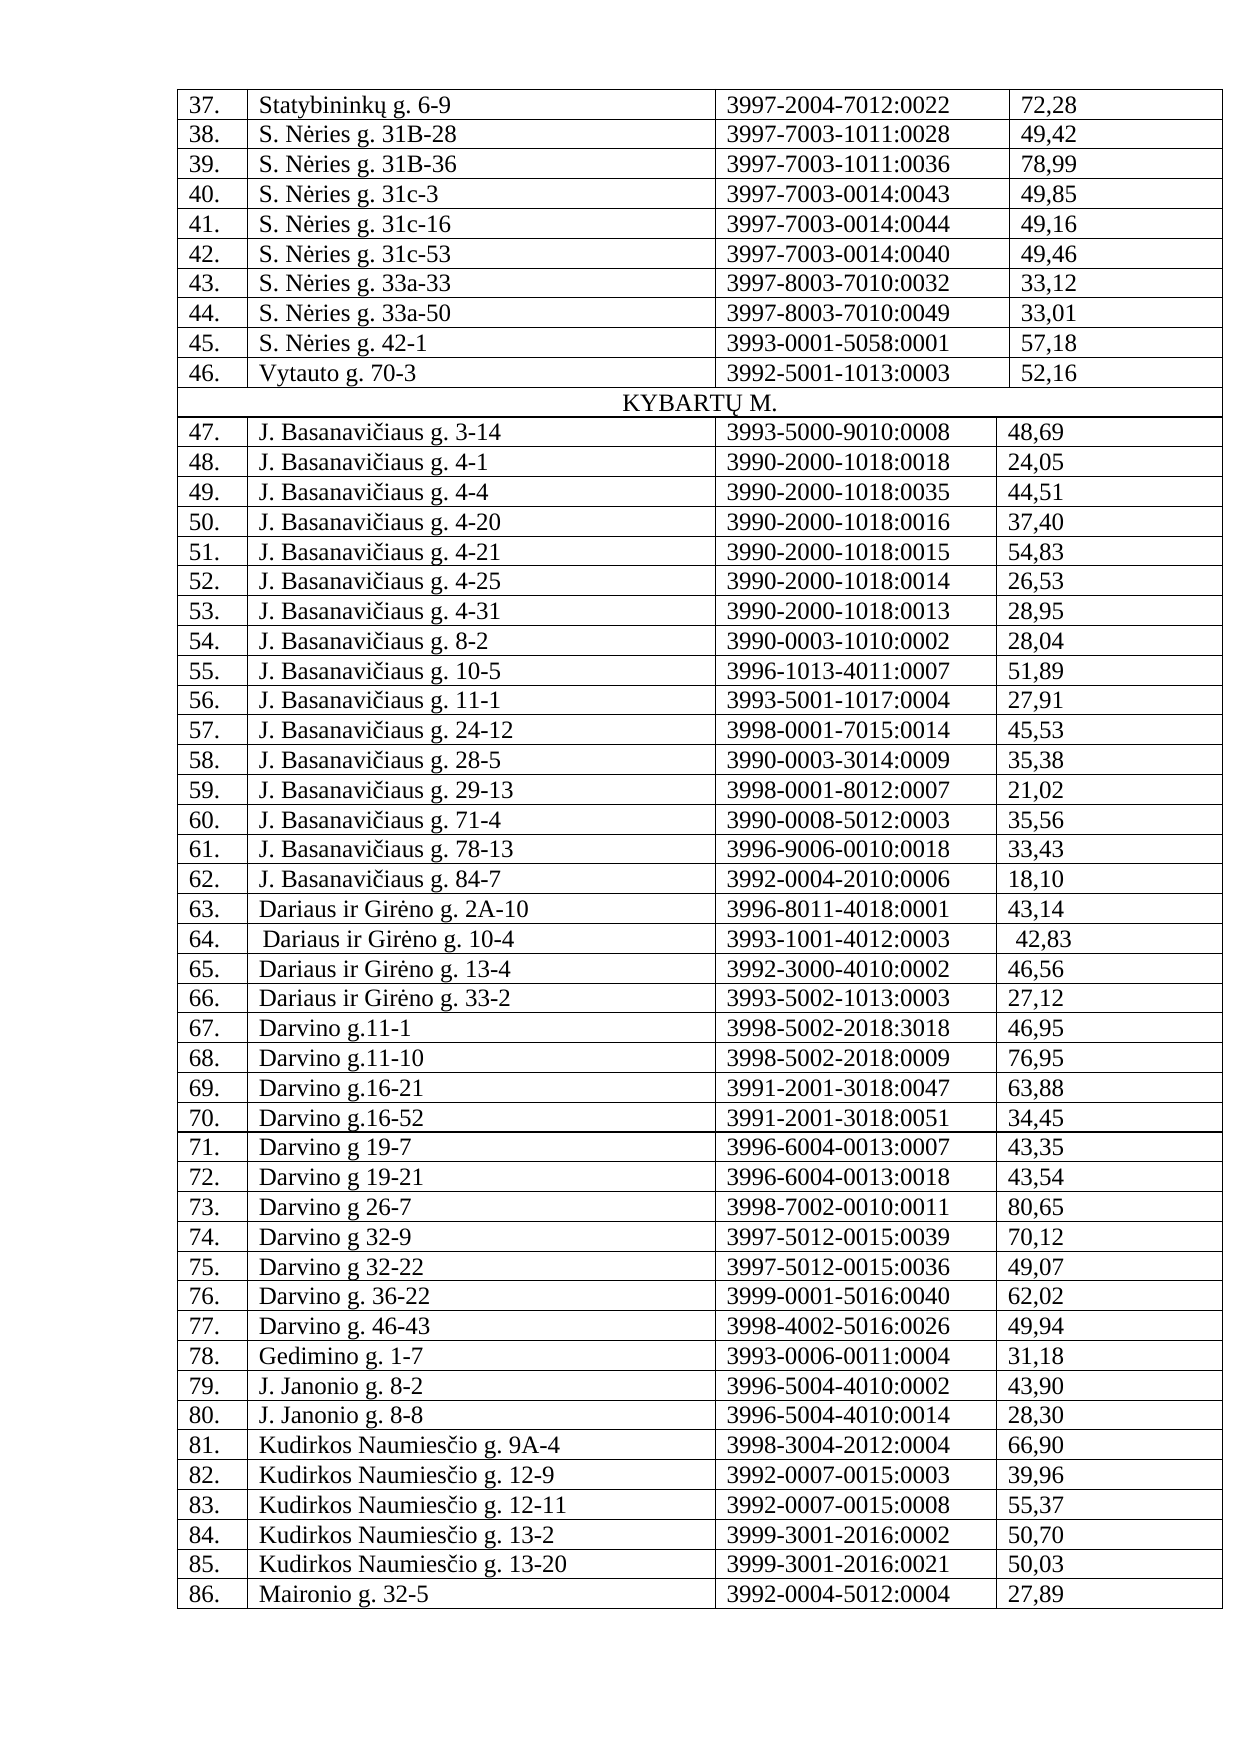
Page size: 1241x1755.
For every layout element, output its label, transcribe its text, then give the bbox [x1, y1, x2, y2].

table_cell 28,04 [997, 626, 1222, 655]
table_cell Kudirkos Naumiesčio g. 13-20 [248, 1550, 715, 1578]
table_cell 3997-7003-1011:0028 [716, 120, 1009, 148]
table_cell J. Basanavičiaus g. 3-14 [248, 418, 715, 446]
table_cell 49,42 [1010, 120, 1222, 148]
table_cell J. Basanavičiaus g. 4-21 [248, 537, 715, 565]
table_cell 72,28 [1010, 90, 1222, 118]
table_cell 49. [178, 477, 247, 506]
table_cell J. Basanavičiaus g. 29-13 [248, 775, 715, 804]
table_cell 3993-5000-9010:0008 [716, 418, 996, 446]
table_cell KYBARTŲ M. [178, 388, 1222, 416]
table_cell Maironio g. 32-5 [248, 1579, 715, 1608]
table_cell Dariaus ir Girėno g. 33-2 [248, 984, 715, 1012]
table_cell 42. [178, 239, 247, 267]
table_cell 81. [178, 1430, 247, 1459]
table_cell 18,10 [997, 864, 1222, 893]
table_cell 49,46 [1010, 239, 1222, 267]
table_cell 52,16 [1010, 358, 1222, 387]
table_cell S. Nėries g. 31c-3 [248, 179, 715, 208]
table_cell 66. [178, 984, 247, 1012]
table_cell 24,05 [997, 447, 1222, 476]
table_cell 35,56 [997, 805, 1222, 833]
table_cell 46. [178, 358, 247, 387]
table_cell Kudirkos Naumiesčio g. 12-11 [248, 1490, 715, 1519]
table_cell 28,30 [997, 1401, 1222, 1429]
table_cell 3996-6004-0013:0018 [716, 1162, 996, 1191]
table_cell 46,56 [997, 954, 1222, 982]
table_cell 43,90 [997, 1371, 1222, 1399]
table_cell Darvino g.11-10 [248, 1043, 715, 1072]
table_cell 3997-7003-0014:0040 [716, 239, 1009, 267]
table_cell 62. [178, 864, 247, 893]
table_cell 3997-7003-0014:0043 [716, 179, 1009, 208]
table_cell J. Basanavičiaus g. 4-4 [248, 477, 715, 506]
table_cell 42,83 [997, 924, 1222, 953]
table_cell 43,14 [997, 894, 1222, 923]
table_cell Darvino g. 36-22 [248, 1281, 715, 1310]
table_cell Darvino g 26-7 [248, 1192, 715, 1221]
table_cell 3997-5012-0015:0039 [716, 1222, 996, 1251]
table_cell 37,40 [997, 507, 1222, 536]
table_cell 3996-5004-4010:0014 [716, 1401, 996, 1429]
table_cell 37. [178, 90, 247, 118]
table_cell Kudirkos Naumiesčio g. 9A-4 [248, 1430, 715, 1459]
table_cell 3992-0007-0015:0008 [716, 1490, 996, 1519]
table_cell 86. [178, 1579, 247, 1608]
table_cell 68. [178, 1043, 247, 1072]
table_cell J. Basanavičiaus g. 28-5 [248, 745, 715, 774]
table_cell Dariaus ir Girėno g. 10-4 [248, 924, 715, 953]
table_cell 60. [178, 805, 247, 833]
table_cell 78,99 [1010, 149, 1222, 178]
table_cell 3990-2000-1018:0013 [716, 596, 996, 625]
table_cell 44. [178, 298, 247, 327]
table_cell 3998-0001-8012:0007 [716, 775, 996, 804]
table_cell Kudirkos Naumiesčio g. 12-9 [248, 1460, 715, 1489]
table_cell S. Nėries g. 31c-53 [248, 239, 715, 267]
table_cell J. Basanavičiaus g. 4-1 [248, 447, 715, 476]
table_cell 43. [178, 269, 247, 297]
table_cell 63. [178, 894, 247, 923]
table_cell 3992-5001-1013:0003 [716, 358, 1009, 387]
table_cell Gedimino g. 1-7 [248, 1341, 715, 1370]
table_cell S. Nėries g. 31B-28 [248, 120, 715, 148]
table_cell Darvino g. 46-43 [248, 1311, 715, 1340]
table_cell 3998-5002-2018:0009 [716, 1043, 996, 1072]
table_cell 75. [178, 1252, 247, 1280]
table_cell 3996-9006-0010:0018 [716, 835, 996, 863]
table_cell 55. [178, 656, 247, 684]
table_cell 33,01 [1010, 298, 1222, 327]
table_cell J. Janonio g. 8-8 [248, 1401, 715, 1429]
table_cell Kudirkos Naumiesčio g. 13-2 [248, 1520, 715, 1548]
table_cell J. Basanavičiaus g. 4-31 [248, 596, 715, 625]
table_cell 27,89 [997, 1579, 1222, 1608]
table_cell 3990-0003-1010:0002 [716, 626, 996, 655]
table_cell 61. [178, 835, 247, 863]
table_cell 53. [178, 596, 247, 625]
table_cell 3999-0001-5016:0040 [716, 1281, 996, 1310]
table_cell 50. [178, 507, 247, 536]
table_cell 3997-8003-7010:0032 [716, 269, 1009, 297]
table_cell 33,12 [1010, 269, 1222, 297]
table_cell Darvino g 32-9 [248, 1222, 715, 1251]
table_cell 83. [178, 1490, 247, 1519]
table_cell 34,45 [997, 1103, 1222, 1131]
table_cell 84. [178, 1520, 247, 1548]
table_cell Darvino g.16-52 [248, 1103, 715, 1131]
table_cell 64. [178, 924, 247, 953]
table_cell J. Basanavičiaus g. 11-1 [248, 686, 715, 714]
table_cell 48. [178, 447, 247, 476]
table_cell 57. [178, 715, 247, 744]
table_cell 3993-5002-1013:0003 [716, 984, 996, 1012]
table_cell 74. [178, 1222, 247, 1251]
table_cell 49,16 [1010, 209, 1222, 238]
table_cell 26,53 [997, 566, 1222, 595]
table_cell 3997-8003-7010:0049 [716, 298, 1009, 327]
table_cell 78. [178, 1341, 247, 1370]
table_cell 27,12 [997, 984, 1222, 1012]
table_cell S. Nėries g. 42-1 [248, 328, 715, 357]
table_cell J. Basanavičiaus g. 10-5 [248, 656, 715, 684]
table_cell 41. [178, 209, 247, 238]
table_cell 56. [178, 686, 247, 714]
table_cell 58. [178, 745, 247, 774]
table_cell Darvino g.11-1 [248, 1013, 715, 1042]
table_cell 54,83 [997, 537, 1222, 565]
table_cell 3999-3001-2016:0002 [716, 1520, 996, 1548]
table_cell 57,18 [1010, 328, 1222, 357]
table_cell 80. [178, 1401, 247, 1429]
table_cell 3996-6004-0013:0007 [716, 1133, 996, 1161]
table_cell 49,94 [997, 1311, 1222, 1340]
table_cell Darvino g 19-21 [248, 1162, 715, 1191]
table_cell J. Basanavičiaus g. 4-25 [248, 566, 715, 595]
table_cell 66,90 [997, 1430, 1222, 1459]
table_cell 3996-5004-4010:0002 [716, 1371, 996, 1399]
table_cell S. Nėries g. 33a-33 [248, 269, 715, 297]
table_cell 73. [178, 1192, 247, 1221]
table_cell 3990-0003-3014:0009 [716, 745, 996, 774]
table_cell 3991-2001-3018:0047 [716, 1073, 996, 1102]
table_cell 33,43 [997, 835, 1222, 863]
table_cell 43,35 [997, 1133, 1222, 1161]
table_cell 3992-3000-4010:0002 [716, 954, 996, 982]
table_cell 44,51 [997, 477, 1222, 506]
table_cell 3993-0001-5058:0001 [716, 328, 1009, 357]
table_cell 82. [178, 1460, 247, 1489]
table_cell 72. [178, 1162, 247, 1191]
table_cell 63,88 [997, 1073, 1222, 1102]
table_cell 3993-1001-4012:0003 [716, 924, 996, 953]
table_cell 3999-3001-2016:0021 [716, 1550, 996, 1578]
table_cell S. Nėries g. 33a-50 [248, 298, 715, 327]
table_cell 3990-2000-1018:0014 [716, 566, 996, 595]
table_cell S. Nėries g. 31c-16 [248, 209, 715, 238]
table_cell 21,02 [997, 775, 1222, 804]
table_cell 50,03 [997, 1550, 1222, 1578]
table_cell 40. [178, 179, 247, 208]
table_cell 3996-8011-4018:0001 [716, 894, 996, 923]
table_cell 85. [178, 1550, 247, 1578]
table_cell J. Basanavičiaus g. 84-7 [248, 864, 715, 893]
table_cell 3998-3004-2012:0004 [716, 1430, 996, 1459]
table_cell 47. [178, 418, 247, 446]
table_cell 46,95 [997, 1013, 1222, 1042]
table_cell 3990-2000-1018:0015 [716, 537, 996, 565]
table_cell Darvino g 19-7 [248, 1133, 715, 1161]
table_cell 3991-2001-3018:0051 [716, 1103, 996, 1131]
table_cell 3993-5001-1017:0004 [716, 686, 996, 714]
table_cell 77. [178, 1311, 247, 1340]
table_cell 52. [178, 566, 247, 595]
table_cell 3997-5012-0015:0036 [716, 1252, 996, 1280]
table_cell 45,53 [997, 715, 1222, 744]
table_cell 62,02 [997, 1281, 1222, 1310]
table_cell 3997-7003-0014:0044 [716, 209, 1009, 238]
table_cell 80,65 [997, 1192, 1222, 1221]
table_cell 3998-0001-7015:0014 [716, 715, 996, 744]
table_cell 67. [178, 1013, 247, 1042]
table_cell 3997-7003-1011:0036 [716, 149, 1009, 178]
table_cell 3998-4002-5016:0026 [716, 1311, 996, 1340]
table_cell 3992-0004-5012:0004 [716, 1579, 996, 1608]
table_cell 43,54 [997, 1162, 1222, 1191]
table_cell J. Basanavičiaus g. 71-4 [248, 805, 715, 833]
table_cell 28,95 [997, 596, 1222, 625]
table_cell 3993-0006-0011:0004 [716, 1341, 996, 1370]
table_cell 54. [178, 626, 247, 655]
table_cell S. Nėries g. 31B-36 [248, 149, 715, 178]
table_cell J. Basanavičiaus g. 24-12 [248, 715, 715, 744]
table_cell J. Basanavičiaus g. 8-2 [248, 626, 715, 655]
table_cell 51. [178, 537, 247, 565]
table_cell 55,37 [997, 1490, 1222, 1519]
table_cell Darvino g 32-22 [248, 1252, 715, 1280]
table_cell Dariaus ir Girėno g. 2A-10 [248, 894, 715, 923]
table_cell 50,70 [997, 1520, 1222, 1548]
table_cell 3990-0008-5012:0003 [716, 805, 996, 833]
table_cell 3990-2000-1018:0016 [716, 507, 996, 536]
table_cell 3997-2004-7012:0022 [716, 90, 1009, 118]
table_cell 79. [178, 1371, 247, 1399]
table_cell Dariaus ir Girėno g. 13-4 [248, 954, 715, 982]
table_cell Darvino g.16-21 [248, 1073, 715, 1102]
table_cell 71. [178, 1133, 247, 1161]
table_cell 3998-7002-0010:0011 [716, 1192, 996, 1221]
table_cell 3998-5002-2018:3018 [716, 1013, 996, 1042]
table_cell Statybininkų g. 6-9 [248, 90, 715, 118]
table_cell 70. [178, 1103, 247, 1131]
table_cell 45. [178, 328, 247, 357]
table_cell 3992-0007-0015:0003 [716, 1460, 996, 1489]
table_cell J. Janonio g. 8-2 [248, 1371, 715, 1399]
table_cell 38. [178, 120, 247, 148]
table_cell 27,91 [997, 686, 1222, 714]
table_cell 70,12 [997, 1222, 1222, 1251]
table_cell 76. [178, 1281, 247, 1310]
table_cell 48,69 [997, 418, 1222, 446]
table_cell J. Basanavičiaus g. 4-20 [248, 507, 715, 536]
table_cell 39,96 [997, 1460, 1222, 1489]
table_cell 49,85 [1010, 179, 1222, 208]
table_cell 35,38 [997, 745, 1222, 774]
table_cell 76,95 [997, 1043, 1222, 1072]
table_cell 39. [178, 149, 247, 178]
table_cell 31,18 [997, 1341, 1222, 1370]
table_cell Vytauto g. 70-3 [248, 358, 715, 387]
table_cell 59. [178, 775, 247, 804]
table_cell 69. [178, 1073, 247, 1102]
table_cell 51,89 [997, 656, 1222, 684]
table_cell J. Basanavičiaus g. 78-13 [248, 835, 715, 863]
table_cell 3996-1013-4011:0007 [716, 656, 996, 684]
table_cell 3992-0004-2010:0006 [716, 864, 996, 893]
table_cell 49,07 [997, 1252, 1222, 1280]
table_cell 3990-2000-1018:0018 [716, 447, 996, 476]
table_cell 65. [178, 954, 247, 982]
table_cell 3990-2000-1018:0035 [716, 477, 996, 506]
